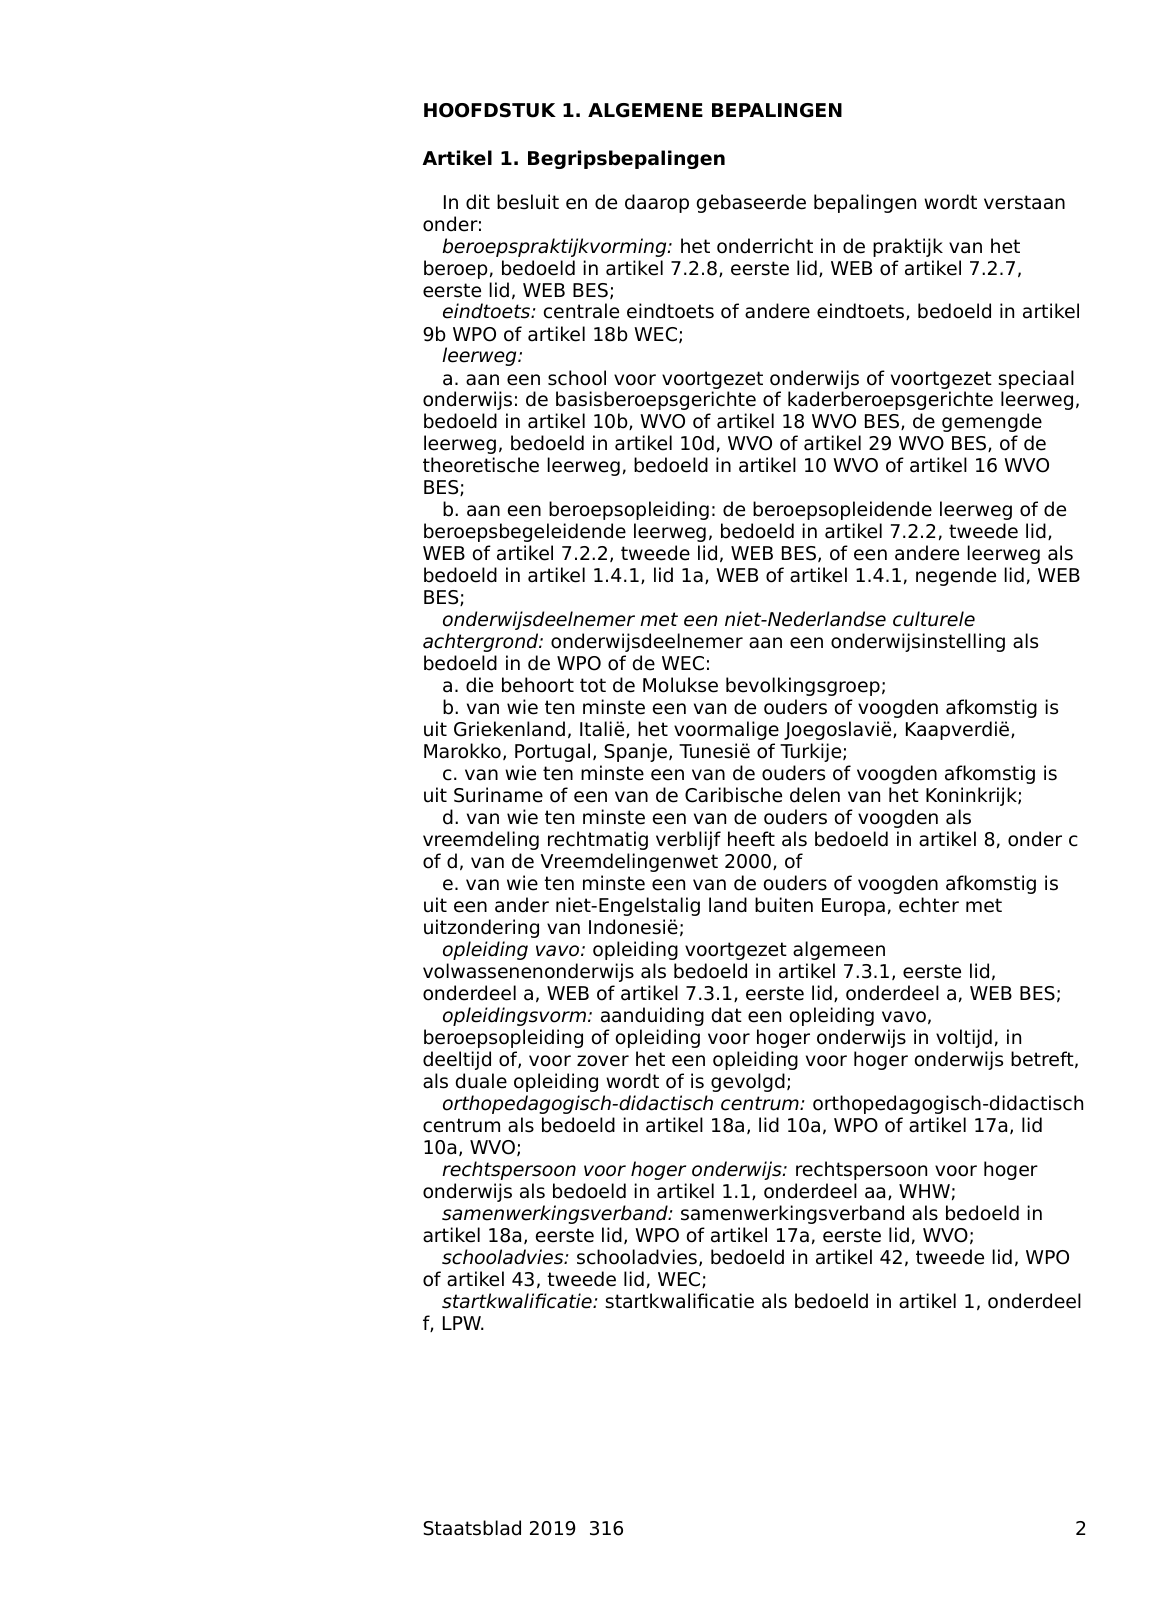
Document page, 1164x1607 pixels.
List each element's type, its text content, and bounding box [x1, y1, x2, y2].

text samenwerkingsverband: samenwerkingsverband als bedoeld in artikel 18a, eerste lid, WPO of artikel 17a, eerste lid, WVO; [422, 1203, 1087, 1247]
text leerweg: [422, 345, 1087, 367]
text a. aan een school voor voortgezet onderwijs of voortgezet speciaal onderwijs: de basisberoepsgerichte of kaderberoepsgerichte leerweg, bedoeld in artikel 10b, WVO of artikel 18 WVO BES, de gemengde leerweg, bedoeld in artikel 10d, WVO of artikel 29 WVO BES, of de theoretische leerweg, bedoeld in artikel 10 WVO of artikel 16 WVO BES; [422, 367, 1087, 499]
text startkwalificatie: startkwalificatie als bedoeld in artikel 1, onderdeel f, LPW. [422, 1291, 1087, 1334]
text beroepspraktijkvorming: het onderricht in de praktijk van het beroep, bedoeld in artikel 7.2.8, eerste lid, WEB of artikel 7.2.7, eerste lid, WEB BES; [422, 236, 1087, 301]
text schooladvies: schooladvies, bedoeld in artikel 42, tweede lid, WPO of artikel 43, tweede lid, WEC; [422, 1247, 1087, 1291]
subtitle Artikel 1. Begripsbepalingen [422, 147, 1087, 169]
text In dit besluit en de daarop gebaseerde bepalingen wordt verstaan onder: [422, 192, 1087, 236]
text b. aan een beroepsopleiding: de beroepsopleidende leerweg of de beroepsbegeleidende leerweg, bedoeld in artikel 7.2.2, tweede lid, WEB of artikel 7.2.2, tweede lid, WEB BES, of een andere leerweg als bedoeld in artikel 1.4.1, lid 1a, WEB of artikel 1.4.1, negende lid, WEB BES; [422, 499, 1087, 609]
text a. die behoort tot de Molukse bevolkingsgroep; [422, 675, 1087, 697]
text c. van wie ten minste een van de ouders of voogden afkomstig is uit Suriname of een van de Caribische delen van het Koninkrijk; [422, 763, 1087, 807]
text d. van wie ten minste een van de ouders of voogden als vreemdeling rechtmatig verblijf heeft als bedoeld in artikel 8, onder c of d, van de Vreemdelingenwet 2000, of [422, 807, 1087, 873]
text opleidingsvorm: aanduiding dat een opleiding vavo, beroepsopleiding of opleiding voor hoger onderwijs in voltijd, in deeltijd of, voor zover het een opleiding voor hoger onderwijs betreft, als duale opleiding wordt of is gevolgd; [422, 1005, 1087, 1093]
text opleiding vavo: opleiding voortgezet algemeen volwassenenonderwijs als bedoeld in artikel 7.3.1, eerste lid, onderdeel a, WEB of artikel 7.3.1, eerste lid, onderdeel a, WEB BES; [422, 939, 1087, 1005]
text eindtoets: centrale eindtoets of andere eindtoets, bedoeld in artikel 9b WPO of artikel 18b WEC; [422, 301, 1087, 345]
text b. van wie ten minste een van de ouders of voogden afkomstig is uit Griekenland, Italië, het voormalige Joegoslavië, Kaapverdië, Marokko, Portugal, Spanje, Tunesië of Turkije; [422, 697, 1087, 763]
subtitle HOOFDSTUK 1. ALGEMENE BEPALINGEN [422, 100, 1087, 122]
text onderwijsdeelnemer met een niet-Nederlandse culturele achtergrond: onderwijsdeelnemer aan een onderwijsinstelling als bedoeld in de WPO of de WEC: [422, 609, 1087, 675]
text e. van wie ten minste een van de ouders of voogden afkomstig is uit een ander niet-Engelstalig land buiten Europa, echter met uitzondering van Indonesië; [422, 873, 1087, 939]
text orthopedagogisch-didactisch centrum: orthopedagogisch-didactisch centrum als bedoeld in artikel 18a, lid 10a, WPO of artikel 17a, lid 10a, WVO; [422, 1093, 1087, 1159]
text rechtspersoon voor hoger onderwijs: rechtspersoon voor hoger onderwijs als bedoeld in artikel 1.1, onderdeel aa, WHW; [422, 1159, 1087, 1203]
